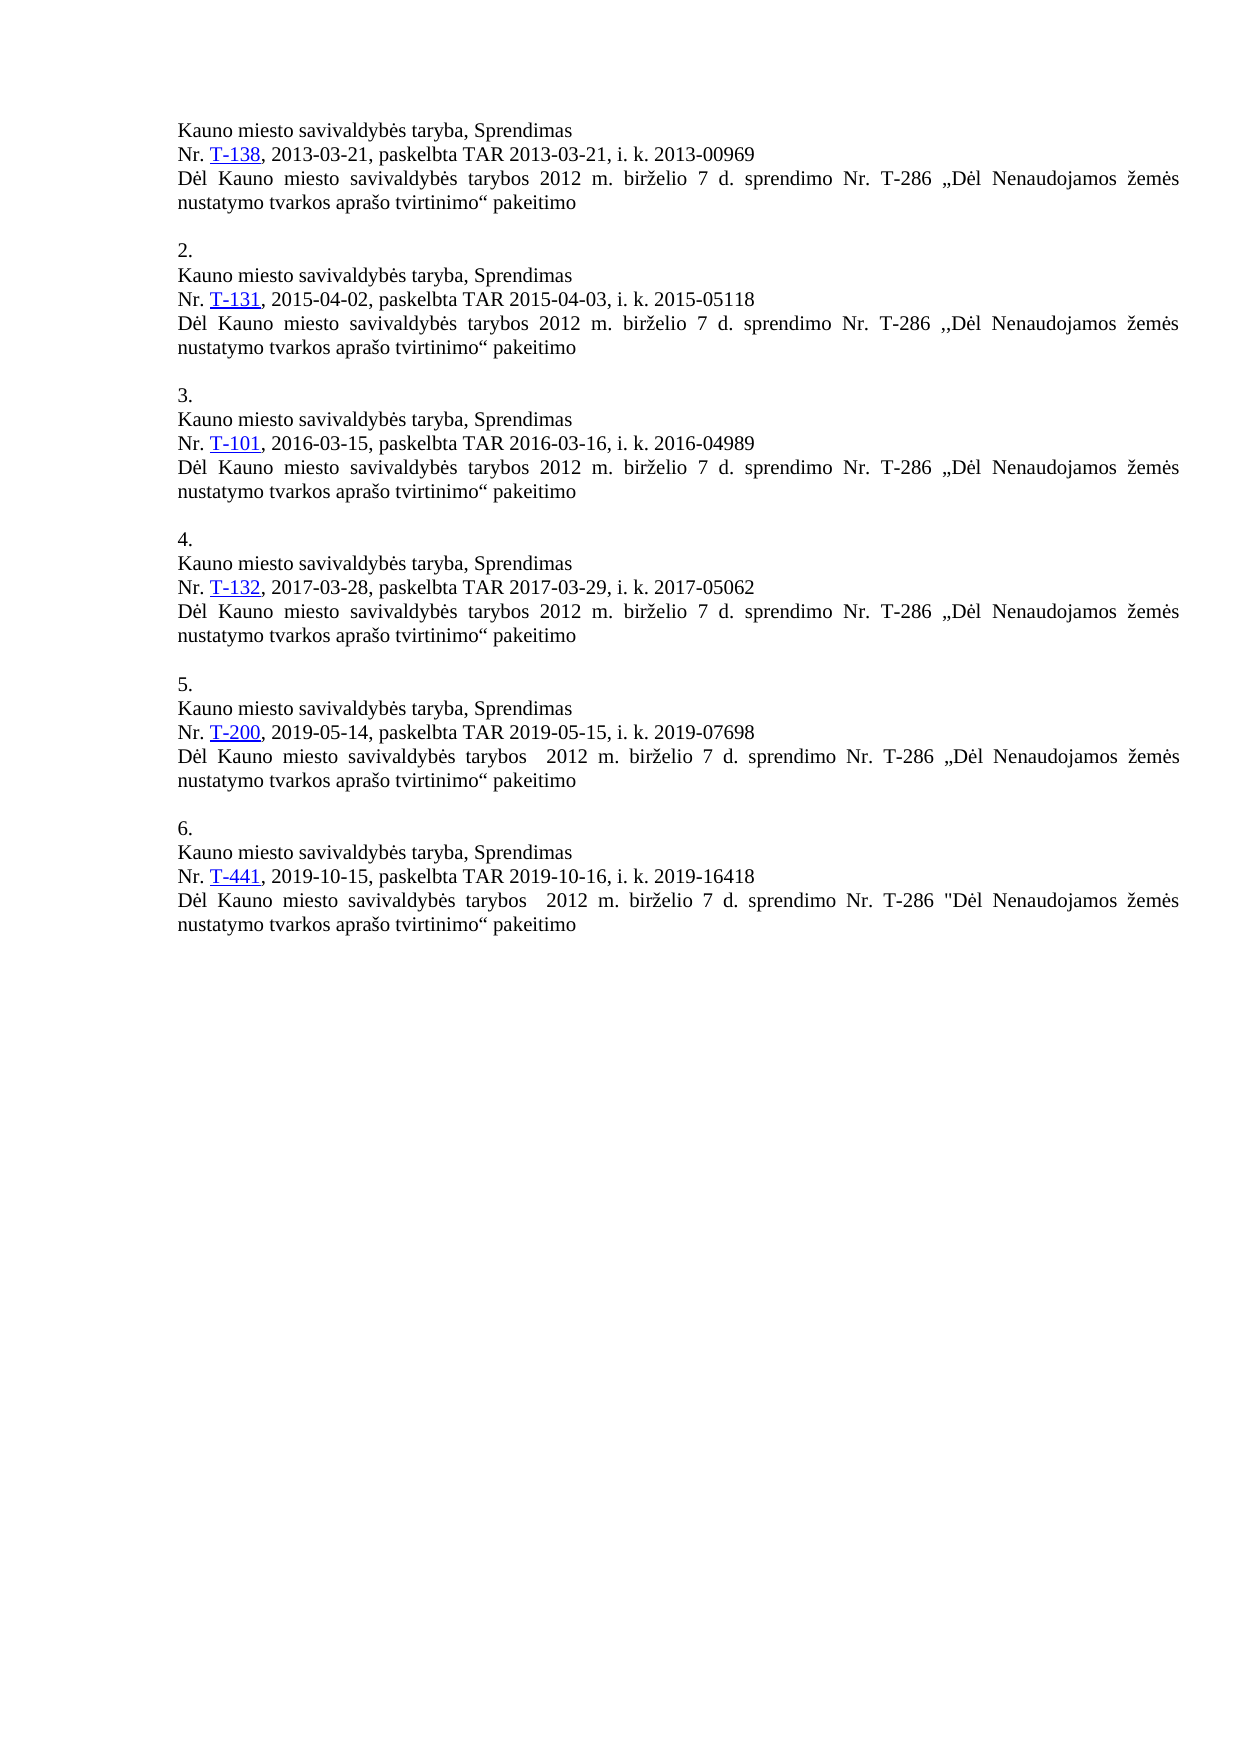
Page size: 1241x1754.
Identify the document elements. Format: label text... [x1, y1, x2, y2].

text Dėl Kauno miesto savivaldybės tarybos 2012 m. birželio 7 d. sprendimo Nr. T-286 ,,Dėl Nenaudojamos žemės nustatymo tvarkos aprašo tvirtinimo“ pakeitimo [177, 311, 1181, 359]
text Nr. T-132, 2017-03-28, paskelbta TAR 2017-03-29, i. k. 2017-05062 [177, 575, 1181, 599]
text Nr. T-200, 2019-05-14, paskelbta TAR 2019-05-15, i. k. 2019-07698 [177, 720, 1181, 744]
text 5. [177, 672, 1181, 696]
text Kauno miesto savivaldybės taryba, Sprendimas [177, 696, 1181, 720]
text 6. [177, 816, 1181, 840]
text Dėl Kauno miesto savivaldybės tarybos 2012 m. birželio 7 d. sprendimo Nr. T-286 „Dėl Nenaudojamos žemės nustatymo tvarkos aprašo tvirtinimo“ pakeitimo [177, 599, 1181, 647]
text Kauno miesto savivaldybės taryba, Sprendimas [177, 551, 1181, 575]
text Dėl Kauno miesto savivaldybės tarybos 2012 m. birželio 7 d. sprendimo Nr. T-286 "Dėl Nenaudojamos žemės nustatymo tvarkos aprašo tvirtinimo“ pakeitimo [177, 888, 1181, 936]
text Kauno miesto savivaldybės taryba, Sprendimas [177, 407, 1181, 431]
text 3. [177, 383, 1181, 407]
text Nr. T-131, 2015-04-02, paskelbta TAR 2015-04-03, i. k. 2015-05118 [177, 287, 1181, 311]
text Nr. T-441, 2019-10-15, paskelbta TAR 2019-10-16, i. k. 2019-16418 [177, 864, 1181, 888]
text Dėl Kauno miesto savivaldybės tarybos 2012 m. birželio 7 d. sprendimo Nr. T-286 „Dėl Nenaudojamos žemės nustatymo tvarkos aprašo tvirtinimo“ pakeitimo [177, 166, 1181, 214]
text Kauno miesto savivaldybės taryba, Sprendimas [177, 840, 1181, 864]
text Kauno miesto savivaldybės taryba, Sprendimas [177, 262, 1181, 287]
text Dėl Kauno miesto savivaldybės tarybos 2012 m. birželio 7 d. sprendimo Nr. T-286 „Dėl Nenaudojamos žemės nustatymo tvarkos aprašo tvirtinimo“ pakeitimo [177, 744, 1181, 792]
text 2. [177, 238, 1181, 262]
text Nr. T-101, 2016-03-15, paskelbta TAR 2016-03-16, i. k. 2016-04989 [177, 431, 1181, 455]
text Nr. T-138, 2013-03-21, paskelbta TAR 2013-03-21, i. k. 2013-00969 [177, 142, 1181, 166]
text Dėl Kauno miesto savivaldybės tarybos 2012 m. birželio 7 d. sprendimo Nr. T-286 „Dėl Nenaudojamos žemės nustatymo tvarkos aprašo tvirtinimo“ pakeitimo [177, 455, 1181, 503]
text 4. [177, 527, 1181, 551]
text Kauno miesto savivaldybės taryba, Sprendimas [177, 118, 1181, 142]
